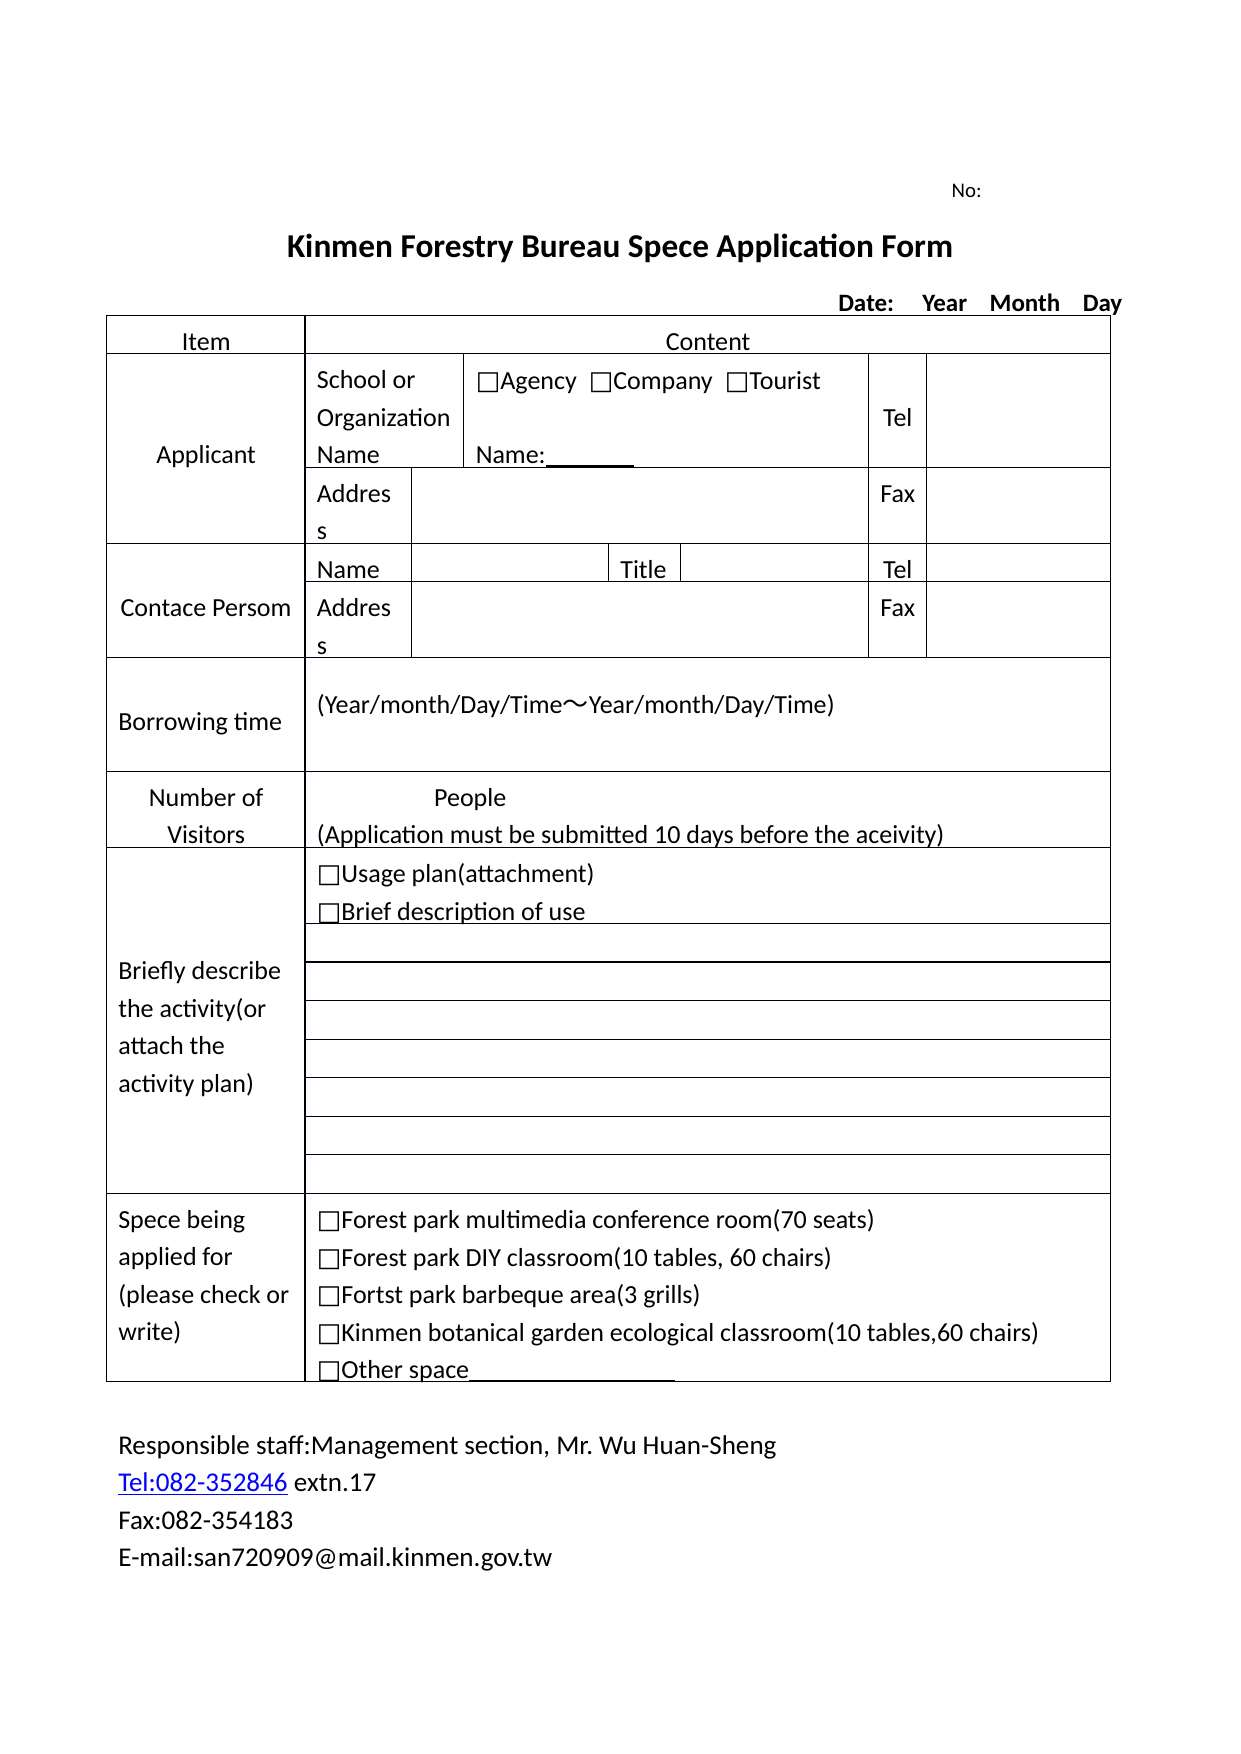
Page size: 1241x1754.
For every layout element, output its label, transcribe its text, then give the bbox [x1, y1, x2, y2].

text Fax:082-354183 [118, 1495, 1122, 1532]
table_cell Fax [869, 582, 926, 657]
table_cell Address [306, 468, 411, 543]
table_cell [412, 582, 868, 657]
table_cell People (Application must be submitted 10 days before the aceivity) [306, 772, 1110, 847]
table_cell Fax [869, 468, 926, 543]
table_cell (Year/month/Day/Time～Year/month/Day/Time) [306, 658, 1110, 771]
table_cell □Usage plan(attachment) □Brief description of use [306, 848, 1110, 923]
table_cell Address [306, 582, 411, 657]
table_cell Tel [869, 544, 926, 581]
table_cell [927, 582, 1110, 657]
table_cell Applicant [107, 354, 304, 543]
text Tel:082-352846 extn.17 [118, 1457, 1122, 1495]
table_cell [306, 963, 1110, 1000]
text E-mail:san720909@mail.kinmen.gov.tw [118, 1532, 1122, 1570]
table_header Content [306, 316, 1110, 353]
table_cell □Forest park multimedia conference room(70 seats) □Forest park DIY classroom(10 tables, 60 chairs) □Fortst park barbeque area(3 grills) □Kinmen botanical garden ecological classroom(10 tables,60 chairs) □Other space [306, 1194, 1110, 1381]
table_cell Name [306, 544, 411, 581]
table_header Item [107, 316, 304, 353]
table_cell [306, 1040, 1110, 1077]
table_cell □Agency □Company □Tourist Name: [464, 354, 868, 467]
table_cell [412, 468, 868, 543]
table_cell School or Organization Name [306, 354, 463, 467]
text Date: Year Month Day [118, 277, 1122, 314]
table_cell [306, 1078, 1110, 1116]
table_cell Title [609, 544, 680, 581]
table_cell [306, 924, 1110, 961]
table_cell [927, 544, 1110, 581]
table_cell [927, 354, 1110, 467]
table_cell Spece being applied for (please check or write) [107, 1194, 304, 1381]
table_cell [681, 544, 868, 581]
text Kinmen Forestry Bureau Spece Application Form [118, 202, 1122, 277]
table_cell Contace Persom [107, 544, 304, 657]
text Responsible staff:Management section, Mr. Wu Huan-Sheng [118, 1420, 1122, 1457]
table_cell [927, 468, 1110, 543]
text No: [118, 164, 1122, 202]
table_cell Briefly describe the activity(or attach the activity plan) [107, 848, 304, 1193]
table_cell [306, 1001, 1110, 1038]
table_cell Borrowing time [107, 658, 304, 771]
table_cell [306, 1155, 1110, 1193]
table_cell Tel [869, 354, 926, 467]
table_cell [412, 544, 608, 581]
table_cell Number of Visitors [107, 772, 304, 847]
table_cell [306, 1117, 1110, 1154]
